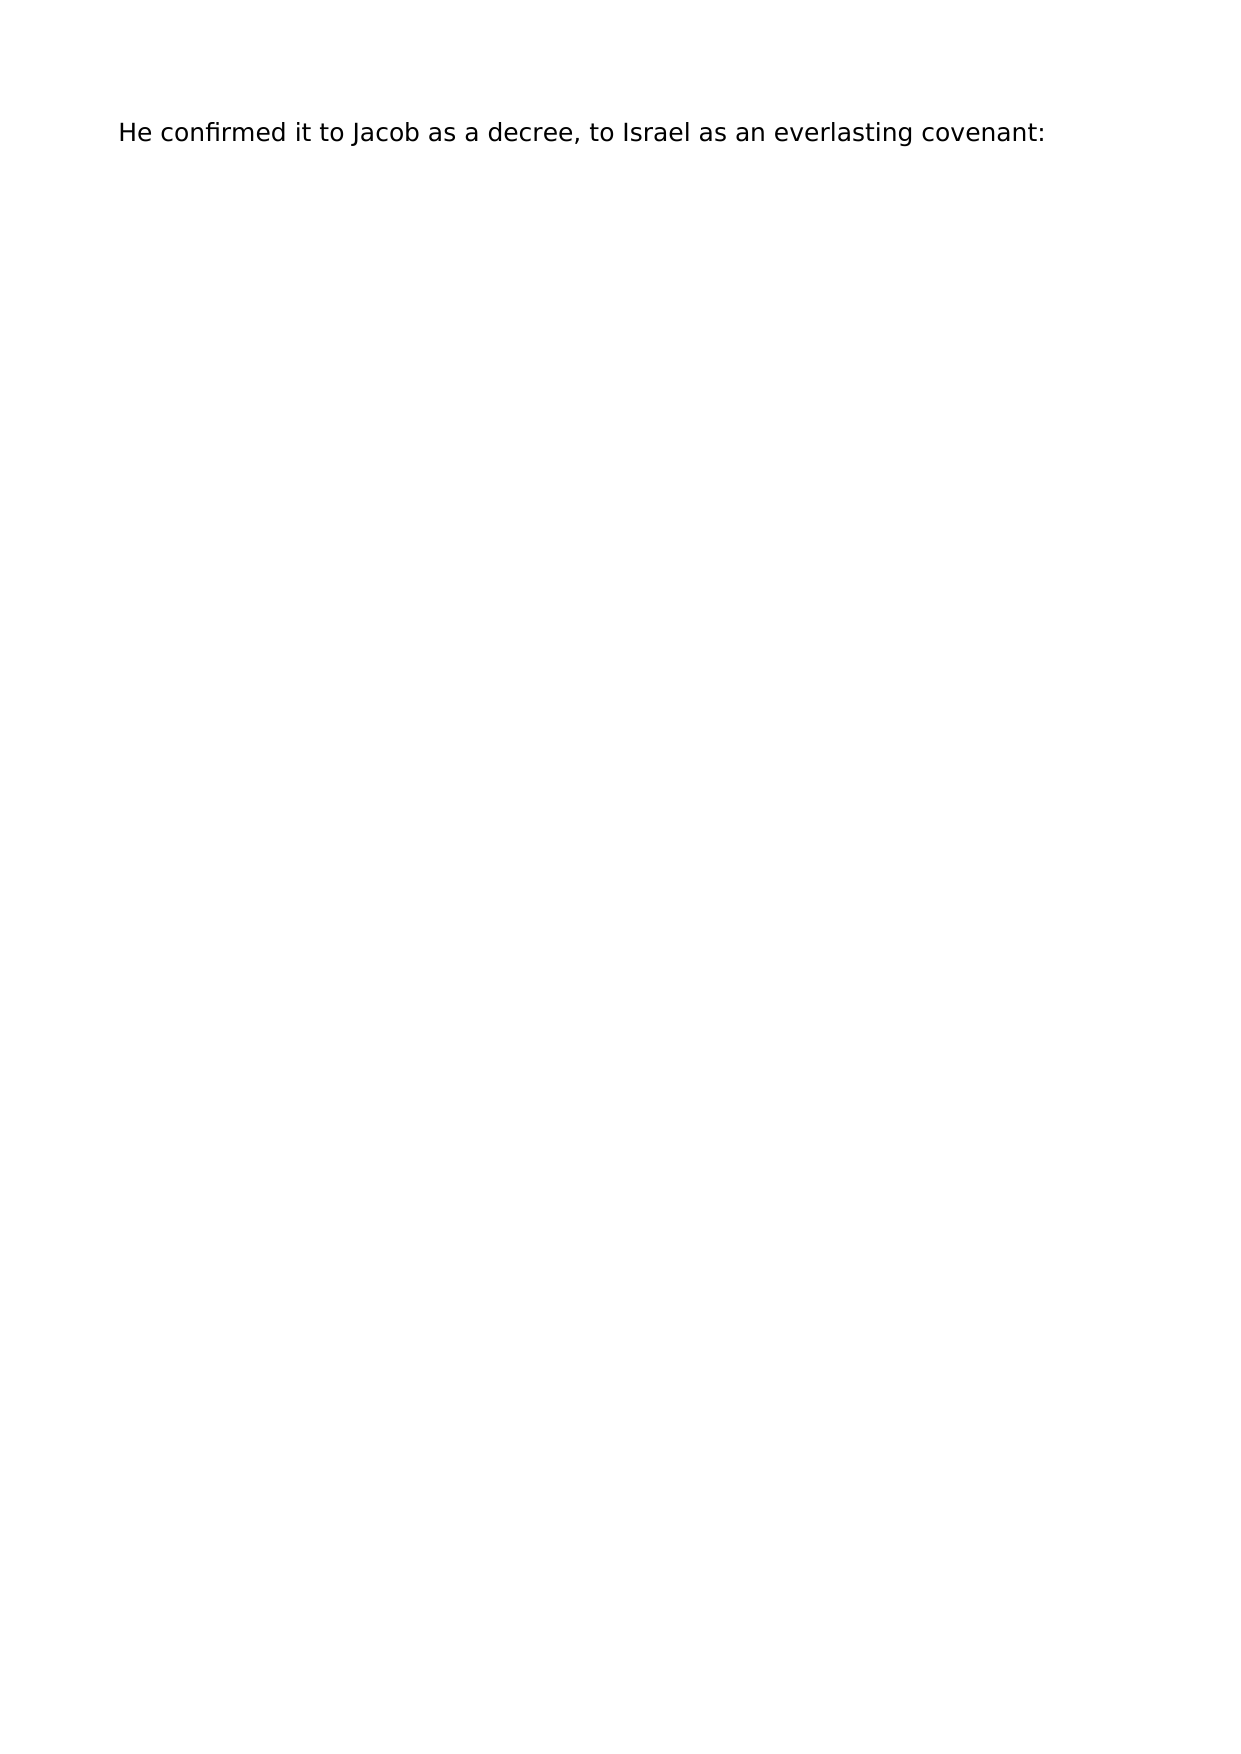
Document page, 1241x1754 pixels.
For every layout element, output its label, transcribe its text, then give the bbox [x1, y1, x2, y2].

text He confirmed it to Jacob as a decree, to Israel as an everlasting covenant: [118, 118, 1122, 147]
